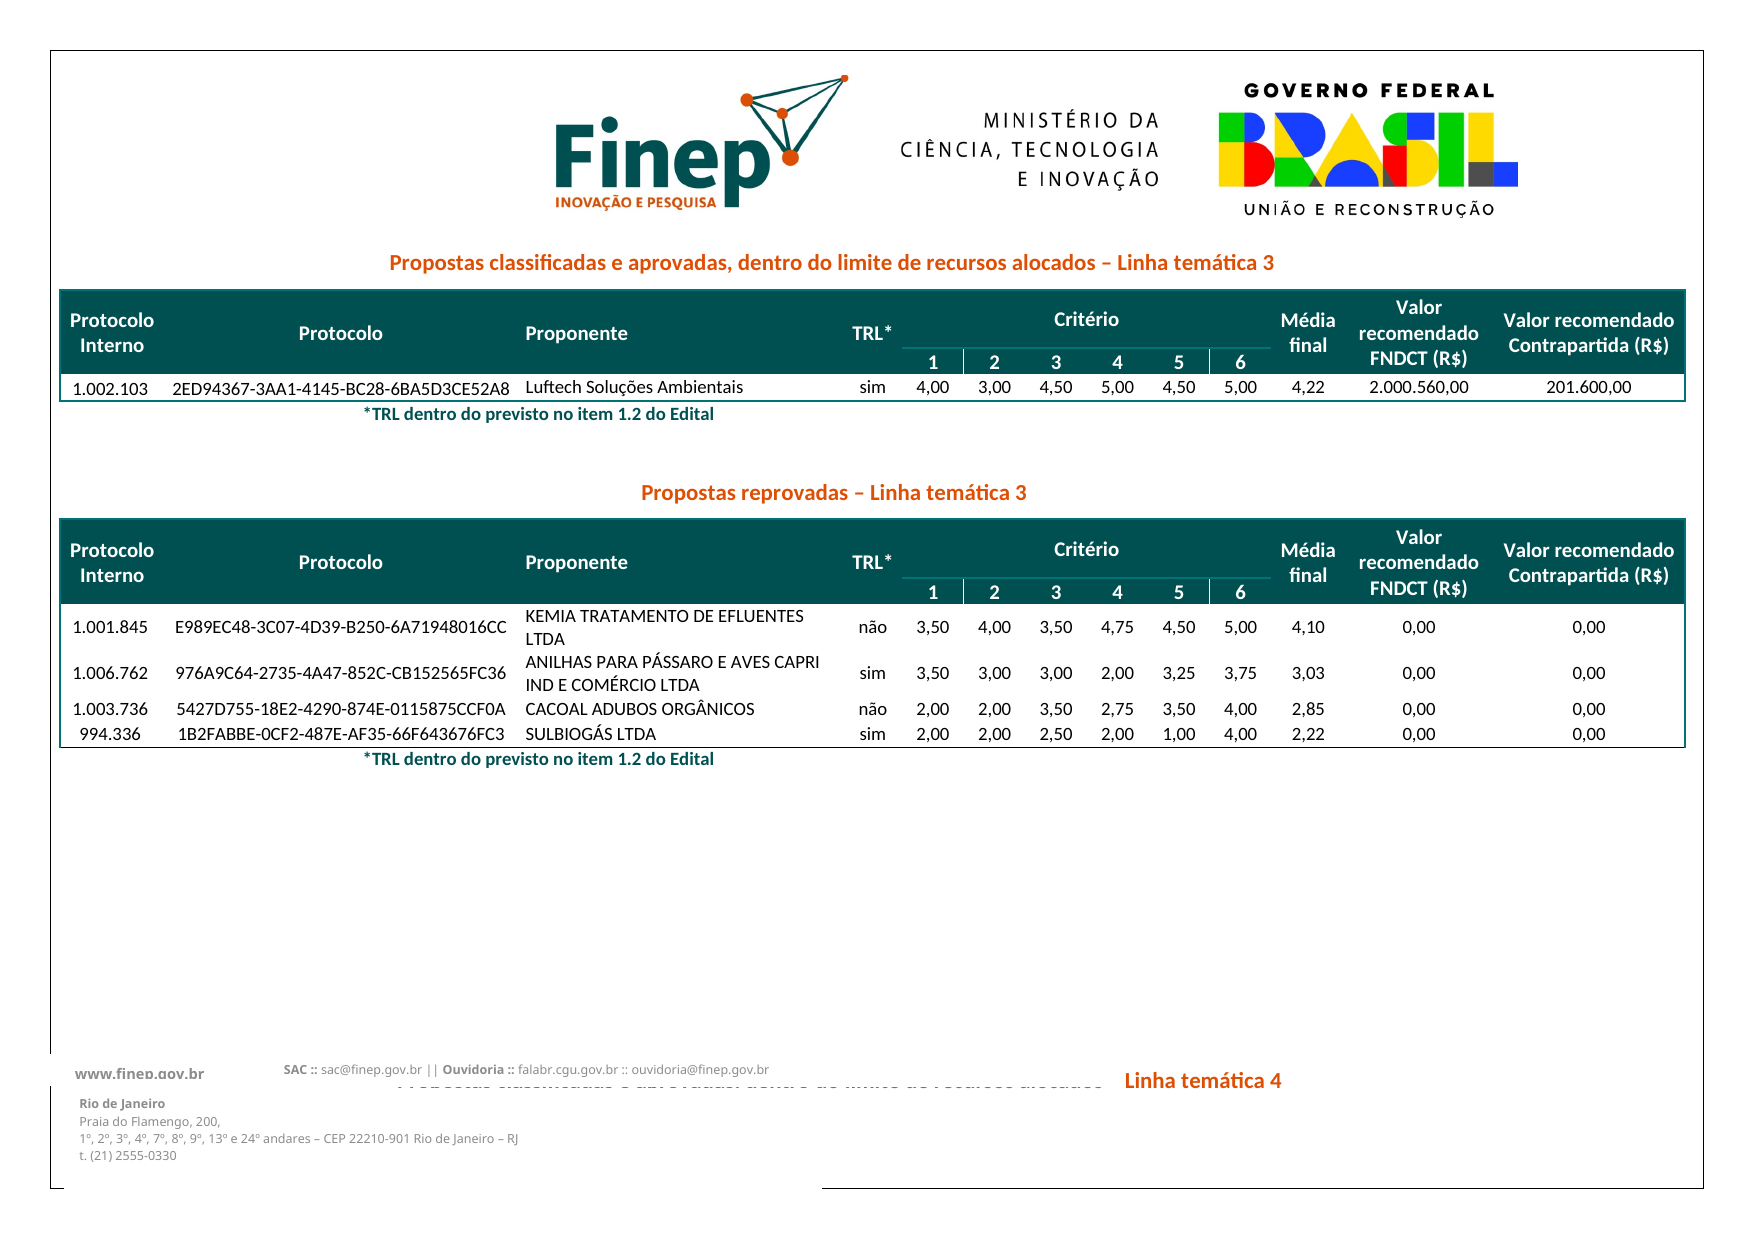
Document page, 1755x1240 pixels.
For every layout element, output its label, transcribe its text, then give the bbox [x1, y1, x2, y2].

table_cell 5427D755-18E2-4290-874E-0115875CCF0A [164, 696, 518, 721]
table_header Proponente [518, 520, 843, 604]
text [0, 748, 50, 771]
table_cell 2,75 [1087, 696, 1148, 721]
table_cell SULBIOGÁS LTDA [518, 721, 843, 747]
table_cell KEMIA TRATAMENTO DE EFLUENTES LTDA [518, 604, 843, 650]
table_cell 0,00 [1493, 650, 1684, 696]
text Propostas classificadas e aprovadas, dentro do limite de recursos alocados – Linha temática 3 [147, 248, 1518, 276]
table_cell ANILHAS PARA PÁSSARO E AVES CAPRI IND E COMÉRCIO LTDA [518, 650, 843, 696]
table_cell 1.003.736 [61, 696, 164, 721]
table_header Proponente [518, 291, 843, 374]
table_cell 1.001.845 [61, 604, 164, 650]
table_cell 2ED94367-3AA1-4145-BC28-6BA5D3CE52A8 [164, 375, 518, 400]
table_cell 201.600,00 [1493, 375, 1684, 400]
table_cell CACOAL ADUBOS ORGÂNICOS [518, 696, 843, 721]
table_cell 2,85 [1271, 696, 1345, 721]
table_cell 3 [1025, 349, 1087, 374]
table_cell 2 [964, 579, 1025, 604]
table_header Valor recomendado FNDCT (R$) [1345, 291, 1493, 374]
table_cell 2,00 [902, 721, 963, 747]
table_cell 4,00 [1210, 696, 1271, 721]
table_cell 1 [902, 579, 963, 604]
table_cell 6 [1210, 349, 1271, 374]
table_header Média final [1271, 520, 1345, 604]
table_cell 5 [1148, 349, 1209, 374]
table_cell 4,75 [1087, 604, 1148, 650]
table_cell 1 [902, 349, 963, 374]
table_cell 2,00 [964, 696, 1025, 721]
table_cell 2,50 [1025, 721, 1087, 747]
table_cell 2 [964, 349, 1025, 374]
table_header TRL* [843, 520, 902, 604]
table_cell 4,50 [1148, 375, 1209, 400]
table_cell 0,00 [1345, 721, 1493, 747]
table_cell 4,50 [1148, 604, 1209, 650]
table_cell 3,00 [964, 375, 1025, 400]
table_cell 2,00 [1087, 721, 1148, 747]
text Propostas classificadas e aprovadas, dentro do limite de recursos alocados – Linha temática 4 [822, 1067, 1518, 1095]
table_header Valor recomendado Contrapartida (R$) [1493, 520, 1684, 604]
table_cell 0,00 [1345, 650, 1493, 696]
table_cell 1B2FABBE-0CF2-487E-AF35-66F643676FC3 [164, 721, 518, 747]
table_cell 3 [1025, 579, 1087, 604]
table_cell 1.006.762 [61, 650, 164, 696]
table_header Valor recomendado FNDCT (R$) [1345, 520, 1493, 604]
table_cell não [843, 604, 902, 650]
table_cell 0,00 [1345, 604, 1493, 650]
table_cell 4,00 [964, 604, 1025, 650]
table_cell 0,00 [1345, 696, 1493, 721]
table_cell 2.000.560,00 [1345, 375, 1493, 400]
table_cell sim [843, 721, 902, 747]
table_cell sim [843, 375, 902, 400]
text [0, 402, 50, 425]
table_cell 3,50 [1148, 696, 1209, 721]
table_cell 0,00 [1493, 604, 1684, 650]
table_cell 5,00 [1210, 604, 1271, 650]
table_cell 2,22 [1271, 721, 1345, 747]
table_cell 994.336 [61, 721, 164, 747]
table_cell 4,00 [902, 375, 963, 400]
table_cell 3,50 [1025, 696, 1087, 721]
table_cell E989EC48-3C07-4D39-B250-6A71948016CC [164, 604, 518, 650]
table_cell 1,00 [1148, 721, 1209, 747]
table_header Protocolo [164, 291, 518, 374]
table_cell 5,00 [1210, 375, 1271, 400]
table_cell Luftech Soluções Ambientais [518, 375, 843, 400]
table_cell 4,50 [1025, 375, 1087, 400]
table_header Protocolo [164, 520, 518, 604]
text *TRL dentro do previsto no item 1.2 do Edital [51, 748, 1518, 771]
table_header Critério [902, 520, 1271, 577]
table_header Valor recomendado Contrapartida (R$) [1493, 291, 1684, 374]
table_cell 4,00 [1210, 721, 1271, 747]
table_cell 3,00 [964, 650, 1025, 696]
table_header Critério [902, 291, 1271, 347]
table_cell 0,00 [1493, 721, 1684, 747]
table_cell 2,00 [964, 721, 1025, 747]
table_cell não [843, 696, 902, 721]
table_cell 5,00 [1087, 375, 1148, 400]
table_cell 2,00 [1087, 650, 1148, 696]
table_header Média final [1271, 291, 1345, 374]
table_cell 3,03 [1271, 650, 1345, 696]
table_cell 4,22 [1271, 375, 1345, 400]
table_cell 3,50 [902, 604, 963, 650]
table_cell 4,10 [1271, 604, 1345, 650]
table_header Protocolo Interno [61, 520, 164, 604]
table_cell 2,00 [902, 696, 963, 721]
table_cell 3,75 [1210, 650, 1271, 696]
table_cell 4 [1087, 349, 1148, 374]
table_cell 0,00 [1493, 696, 1684, 721]
table_cell 4 [1087, 579, 1148, 604]
table_cell 3,25 [1148, 650, 1209, 696]
table_cell 6 [1210, 579, 1271, 604]
text *TRL dentro do previsto no item 1.2 do Edital [51, 402, 1518, 425]
table_cell sim [843, 650, 902, 696]
table_header TRL* [843, 291, 902, 374]
table_cell 3,50 [902, 650, 963, 696]
table_cell 5 [1148, 579, 1209, 604]
text Propostas reprovadas – Linha temática 3 [150, 478, 1518, 506]
table_cell 976A9C64-2735-4A47-852C-CB152565FC36 [164, 650, 518, 696]
table_cell 3,50 [1025, 604, 1087, 650]
table_cell 3,00 [1025, 650, 1087, 696]
table_cell 1.002.103 [61, 375, 164, 400]
table_header Protocolo Interno [61, 291, 164, 374]
